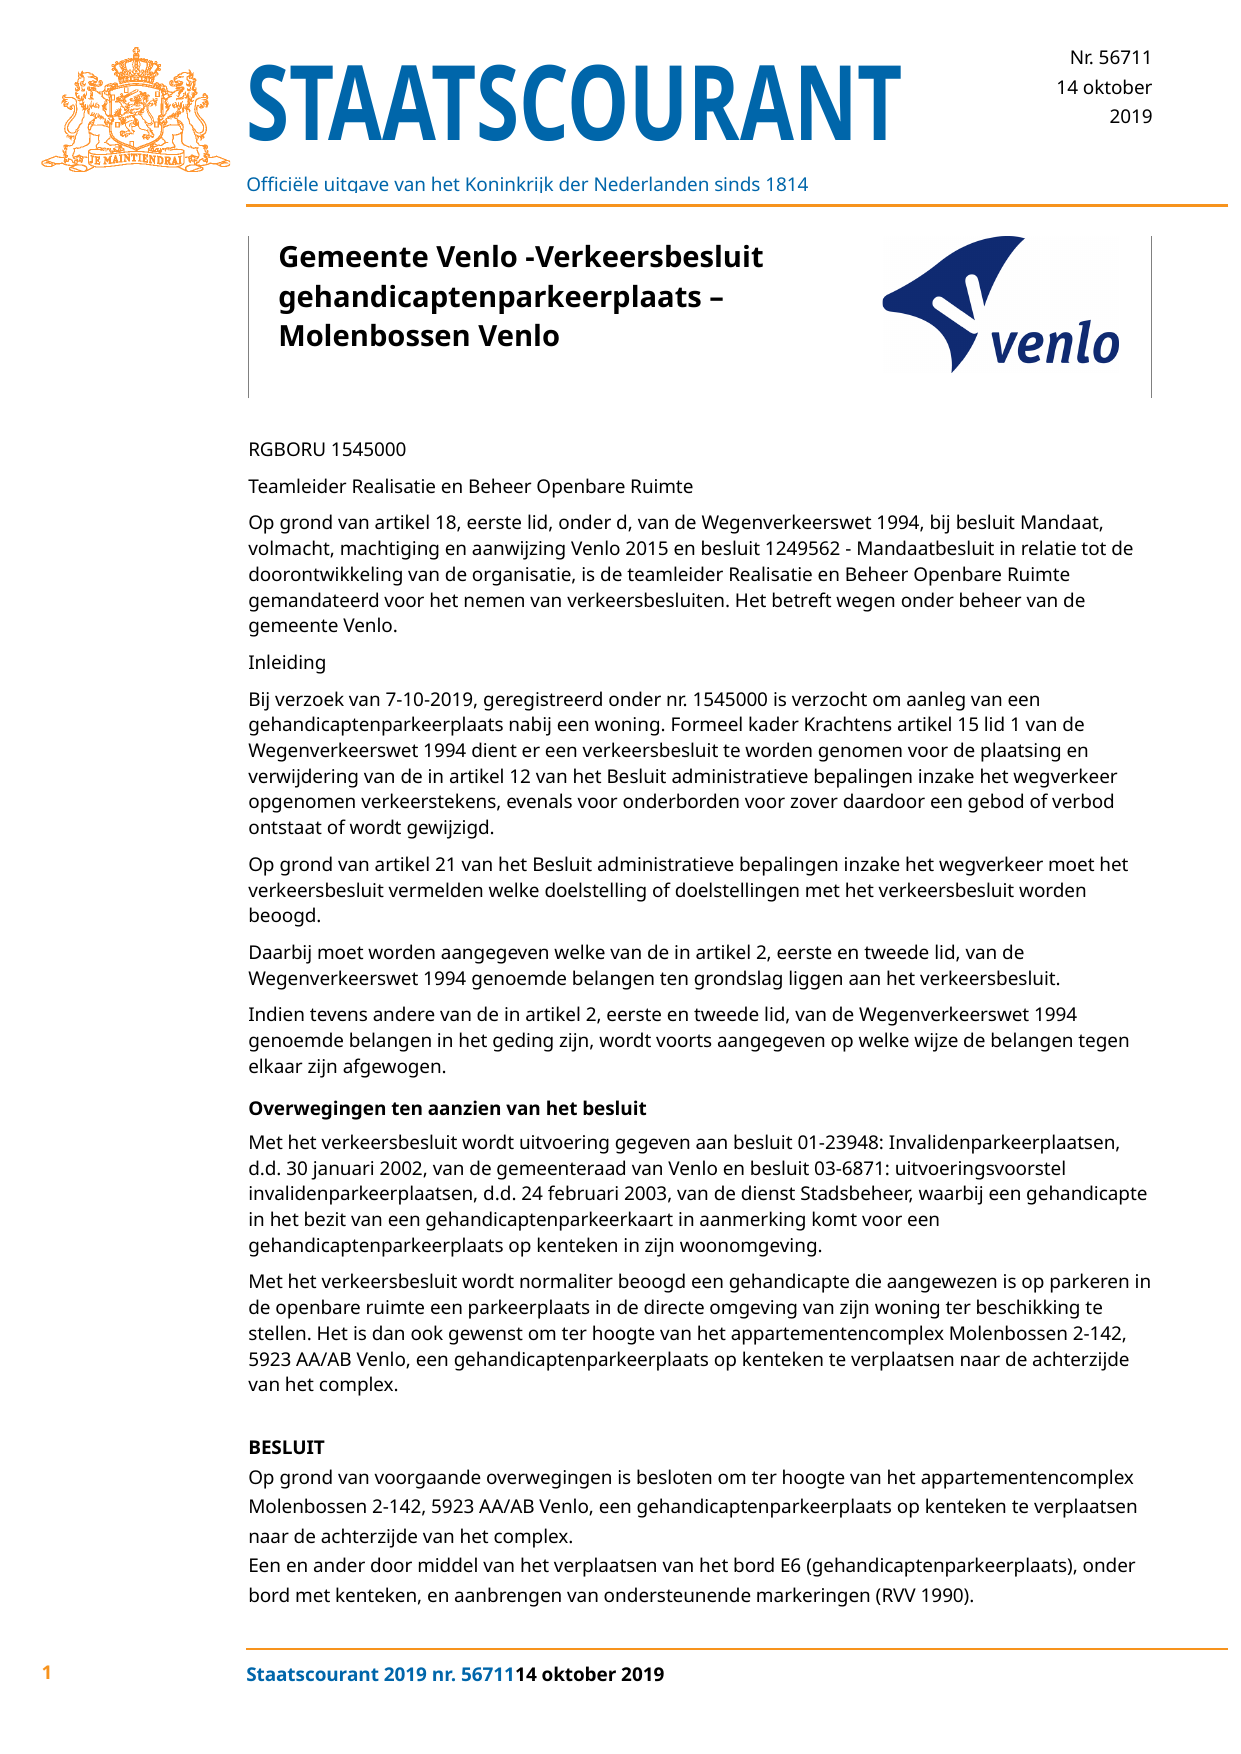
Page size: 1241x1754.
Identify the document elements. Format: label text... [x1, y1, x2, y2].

text RGBORU 1545000 [248, 436, 1152, 462]
text Op grond van artikel 21 van het Besluit administratieve bepalingen inzake het wegverkeer moet het verkeersbesluit vermelden welke doelstelling of doelstellingen met het verkeersbesluit worden beoogd. [248, 851, 1152, 928]
text Daarbij moet worden aangegeven welke van de in artikel 2, eerste en tweede lid, van de Wegenverkeerswet 1994 genoemde belangen ten grondslag liggen aan het verkeersbesluit. [248, 939, 1152, 991]
text Indien tevens andere van de in artikel 2, eerste en tweede lid, van de Wegenverkeerswet 1994 genoemde belangen in het geding zijn, wordt voorts aangegeven op welke wijze de belangen tegen elkaar zijn afgewogen. [248, 1002, 1152, 1079]
text Een en ander door middel van het verplaatsen van het bord E6 (gehandicaptenparkeerplaats), onder bord met kenteken, en aanbrengen van ondersteunende markeringen (RVV 1990). [248, 1553, 1152, 1608]
text Met het verkeersbesluit wordt uitvoering gegeven aan besluit 01-23948: Invalidenparkeerplaatsen, d.d. 30 januari 2002, van de gemeenteraad van Venlo en besluit 03-6871: uitvoeringsvoorstel invalidenparkeerplaatsen, d.d. 24 februari 2003, van de dienst Stadsbeheer, waarbij een gehandicapte in het bezit van een gehandicaptenparkeerkaart in aanmerking komt voor een gehandicaptenparkeerplaats op kenteken in zijn woonomgeving. [248, 1129, 1152, 1258]
text Inleiding [248, 649, 1152, 675]
text Op grond van artikel 18, eerste lid, onder d, van de Wegenverkeerswet 1994, bij besluit Mandaat, volmacht, machtiging en aanwijzing Venlo 2015 en besluit 1249562 - Mandaatbesluit in relatie tot de doorontwikkeling van de organisatie, is de teamleider Realisatie en Beheer Openbare Ruimte gemandateerd voor het nemen van verkeersbesluiten. Het betreft wegen onder beheer van de gemeente Venlo. [248, 509, 1152, 638]
text Op grond van voorgaande overwegingen is besloten om ter hoogte van het appartementencomplex Molenbossen 2-142, 5923 AA/AB Venlo, een gehandicaptenparkeerplaats op kenteken te verplaatsen naar de achterzijde van het complex. [248, 1464, 1152, 1549]
text Bij verzoek van 7-10-2019, geregistreerd onder nr. 1545000 is verzocht om aanleg van een gehandicaptenparkeerplaats nabij een woning. Formeel kader Krachtens artikel 15 lid 1 van de Wegenverkeerswet 1994 dient er een verkeersbesluit te worden genomen voor de plaatsing en verwijdering van de in artikel 12 van het Besluit administratieve bepalingen inzake het wegverkeer opgenomen verkeerstekens, evenals voor onderborden voor zover daardoor een gebod of verbod ontstaat of wordt gewijzigd. [248, 686, 1152, 840]
text Overwegingen ten aanzien van het besluit [248, 1095, 1152, 1121]
table_header [850, 236, 1151, 398]
text BESLUIT [248, 1434, 1152, 1460]
picture [882, 236, 1119, 373]
text Teamleider Realisatie en Beheer Openbare Ruimte [248, 473, 1152, 499]
table_header Gemeente Venlo -Verkeersbesluit gehandicaptenparkeerplaats – Molenbossen Venlo [249, 236, 850, 398]
text Met het verkeersbesluit wordt normaliter beoogd een gehandicapte die aangewezen is op parkeren in de openbare ruimte een parkeerplaats in de directe omgeving van zijn woning ter beschikking te stellen. Het is dan ook gewenst om ter hoogte van het appartementencomplex Molenbossen 2-142, 5923 AA/AB Venlo, een gehandicaptenparkeerplaats op kenteken te verplaatsen naar de achterzijde van het complex. [248, 1269, 1152, 1397]
picture [41, 47, 231, 172]
